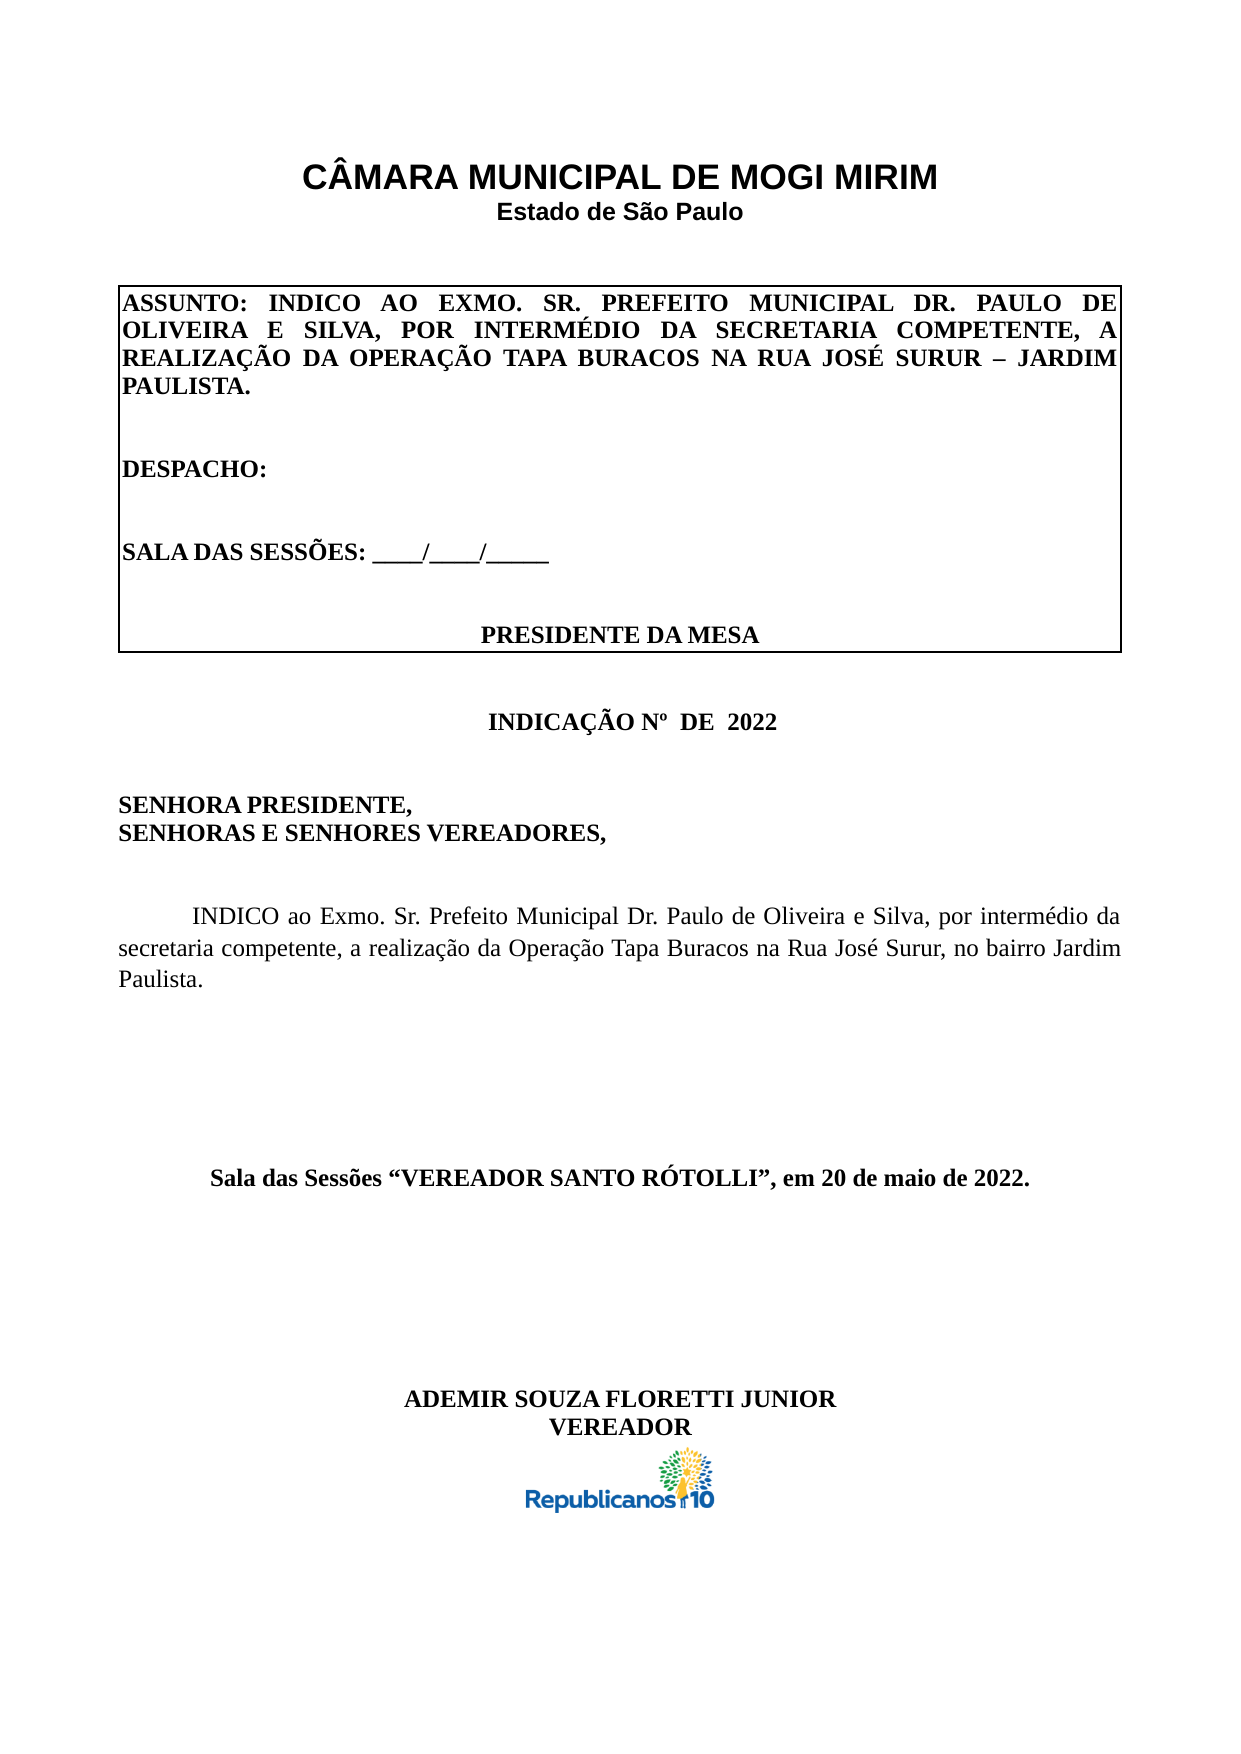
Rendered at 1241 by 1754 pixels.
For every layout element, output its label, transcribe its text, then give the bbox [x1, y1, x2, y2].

text ASSUNTO: INDICO AO EXMO. SR. PREFEITO MUNICIPAL DR. PAULO DE OLIVEIRA E SILVA, POR INTERMÉDIO DA SECRETARIA COMPETENTE, A REALIZAÇÃO DA OPERAÇÃO TAPA BURACOS NA RUA JOSÉ SURUR – JARDIM PAULISTA. [120, 287, 1120, 400]
text SENHORAS E SENHORES VEREADORES, [118, 819, 1122, 847]
text INDICO ao Exmo. Sr. Prefeito Municipal Dr. Paulo de Oliveira e Silva, por intermédio da secretaria competente, a realização da Operação Tapa Buracos na Rua José Surur, no bairro Jardim Paulista. [118, 902, 1122, 993]
text Sala das Sessões “VEREADOR SANTO RÓTOLLI”, em 20 de maio de 2022. [118, 1164, 1122, 1191]
text ADEMIR SOUZA FLORETTI JUNIOR [118, 1385, 1122, 1413]
text VEREADOR [118, 1413, 1122, 1441]
text INDICAÇÃO Nº DE 2022 [118, 708, 1122, 736]
text DESPACHO: [120, 451, 1120, 483]
text PRESIDENTE DA MESA [120, 618, 1120, 651]
picture [525, 1442, 715, 1526]
text SALA DAS SESSÕES: ____/____/_____ [120, 534, 1120, 566]
text SENHORA PRESIDENTE, [118, 791, 1122, 819]
